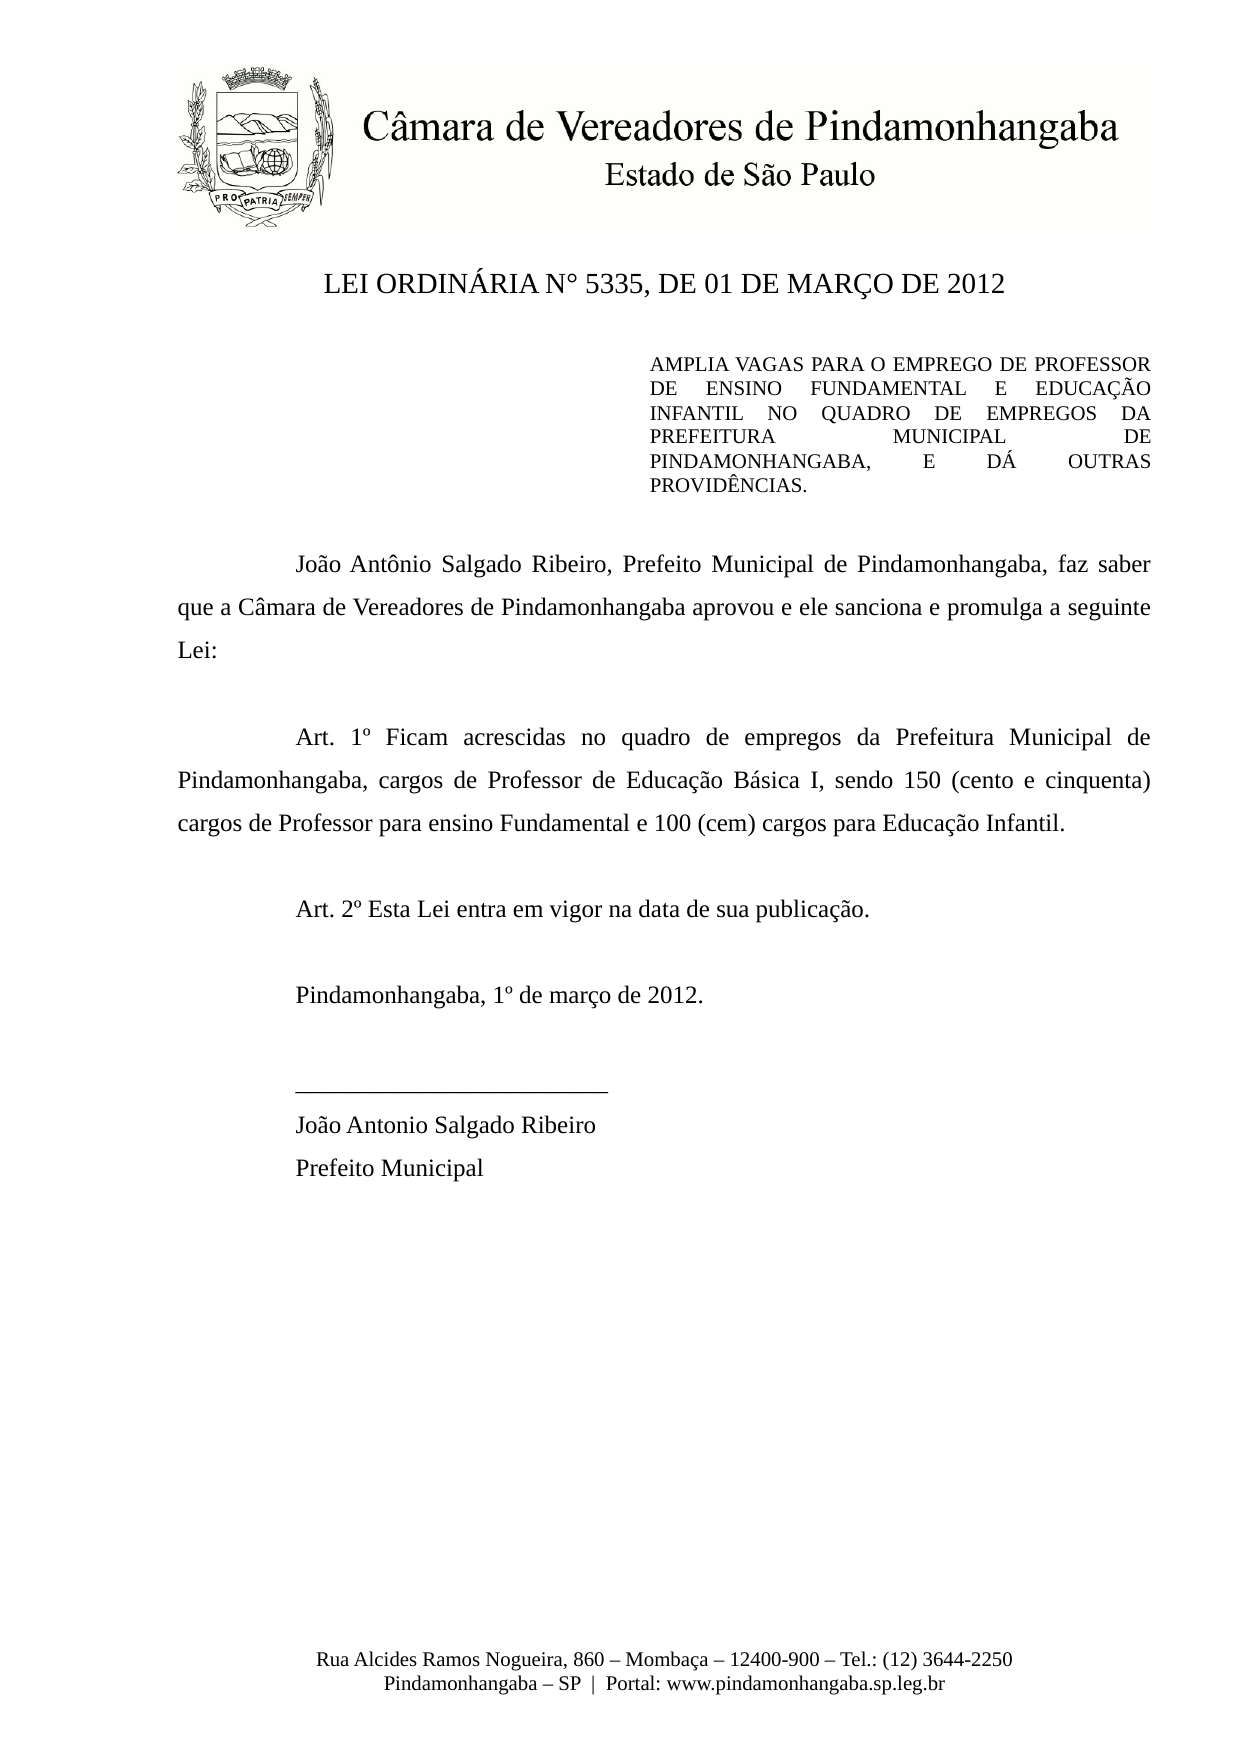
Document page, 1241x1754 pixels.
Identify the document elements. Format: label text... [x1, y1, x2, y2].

text João Antônio Salgado Ribeiro, Prefeito Municipal de Pindamonhangaba, faz saber que a Câmara de Vereadores de Pindamonhangaba aprovou e ele sanciona e promulga a seguinte Lei: [177, 549, 1152, 664]
text _________________________ [177, 1067, 1152, 1096]
text João Antonio Salgado Ribeiro [177, 1110, 1152, 1139]
text Art. 1º Ficam acrescidas no quadro de empregos da Prefeitura Municipal de Pindamonhangaba, cargos de Professor de Educação Básica I, sendo 150 (cento e cinquenta) cargos de Professor para ensino Fundamental e 100 (cem) cargos para Educação Infantil. [177, 722, 1152, 837]
text Art. 2º Esta Lei entra em vigor na data de sua publicação. [177, 894, 1152, 923]
text Prefeito Municipal [177, 1153, 1152, 1182]
picture [177, 59, 1152, 236]
text AMPLIA VAGAS PARA O EMPREGO DE PROFESSOR DE ENSINO FUNDAMENTAL E EDUCAÇÃO INFANTIL NO QUADRO DE EMPREGOS DA PREFEITURA MUNICIPAL DE PINDAMONHANGABA, E DÁ OUTRAS PROVIDÊNCIAS. [649, 352, 1152, 497]
text LEI ORDINÁRIA N° 5335, de 01 de março de 2012 [177, 266, 1152, 299]
text Pindamonhangaba, 1º de março de 2012. [177, 981, 1152, 1009]
